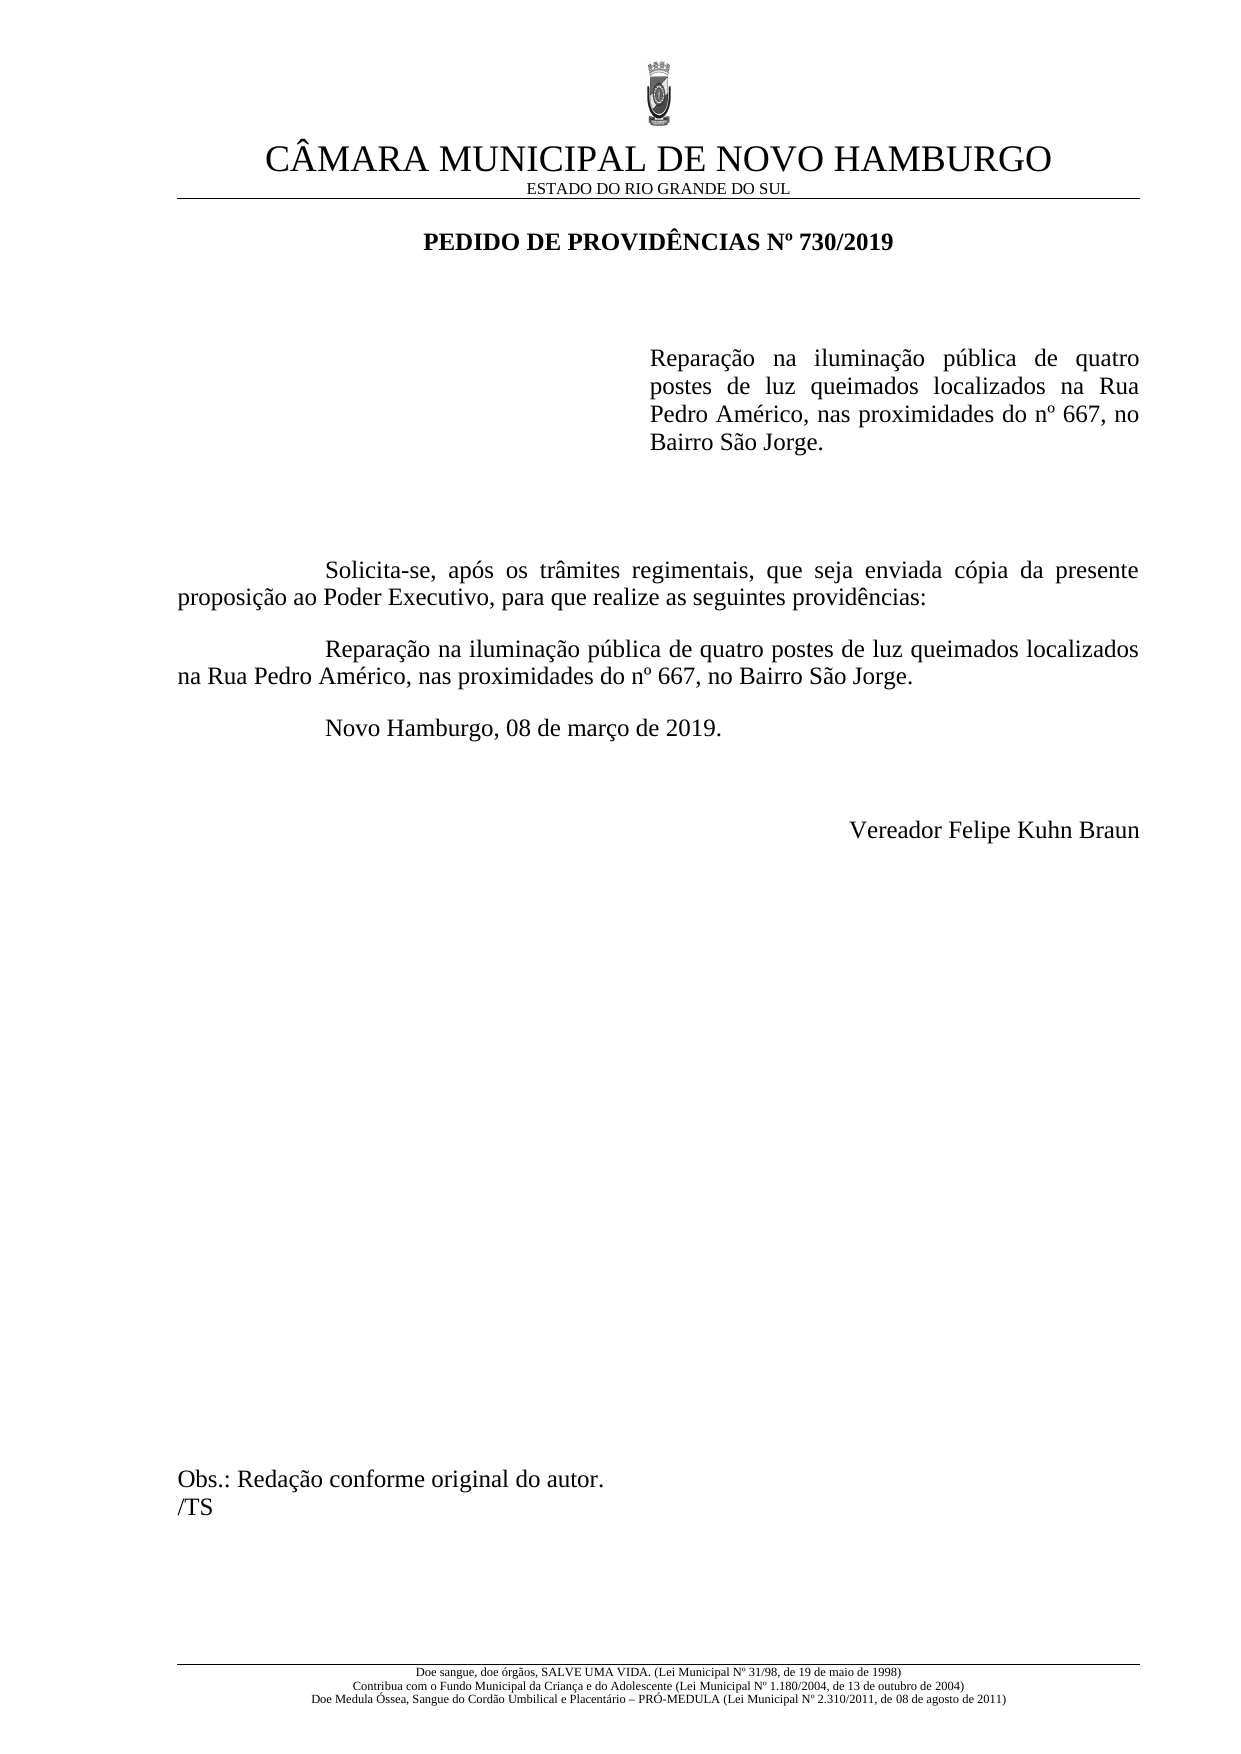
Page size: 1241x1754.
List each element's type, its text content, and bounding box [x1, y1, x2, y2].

text Novo Hamburgo, 08 de março de 2019. [177, 714, 1140, 741]
text Vereador Felipe Kuhn Braun [177, 816, 1140, 844]
text Solicita-se, após os trâmites regimentais, que seja enviada cópia da presente proposição ao Poder Executivo, para que realize as seguintes providências: [177, 556, 1140, 611]
text Reparação na iluminação pública de quatro postes de luz queimados localizados na Rua Pedro Américo, nas proximidades do nº 667, no Bairro São Jorge. [177, 635, 1140, 690]
text PEDIDO DE PROVIDÊNCIAS Nº 730/2019 [177, 228, 1140, 256]
text /TS [177, 1493, 1140, 1521]
text Obs.: Redação conforme original do autor. [177, 1465, 1140, 1493]
text Reparação na iluminação pública de quatro postes de luz queimados localizados na Rua Pedro Américo, nas proximidades do nº 667, no Bairro São Jorge. [649, 344, 1140, 455]
